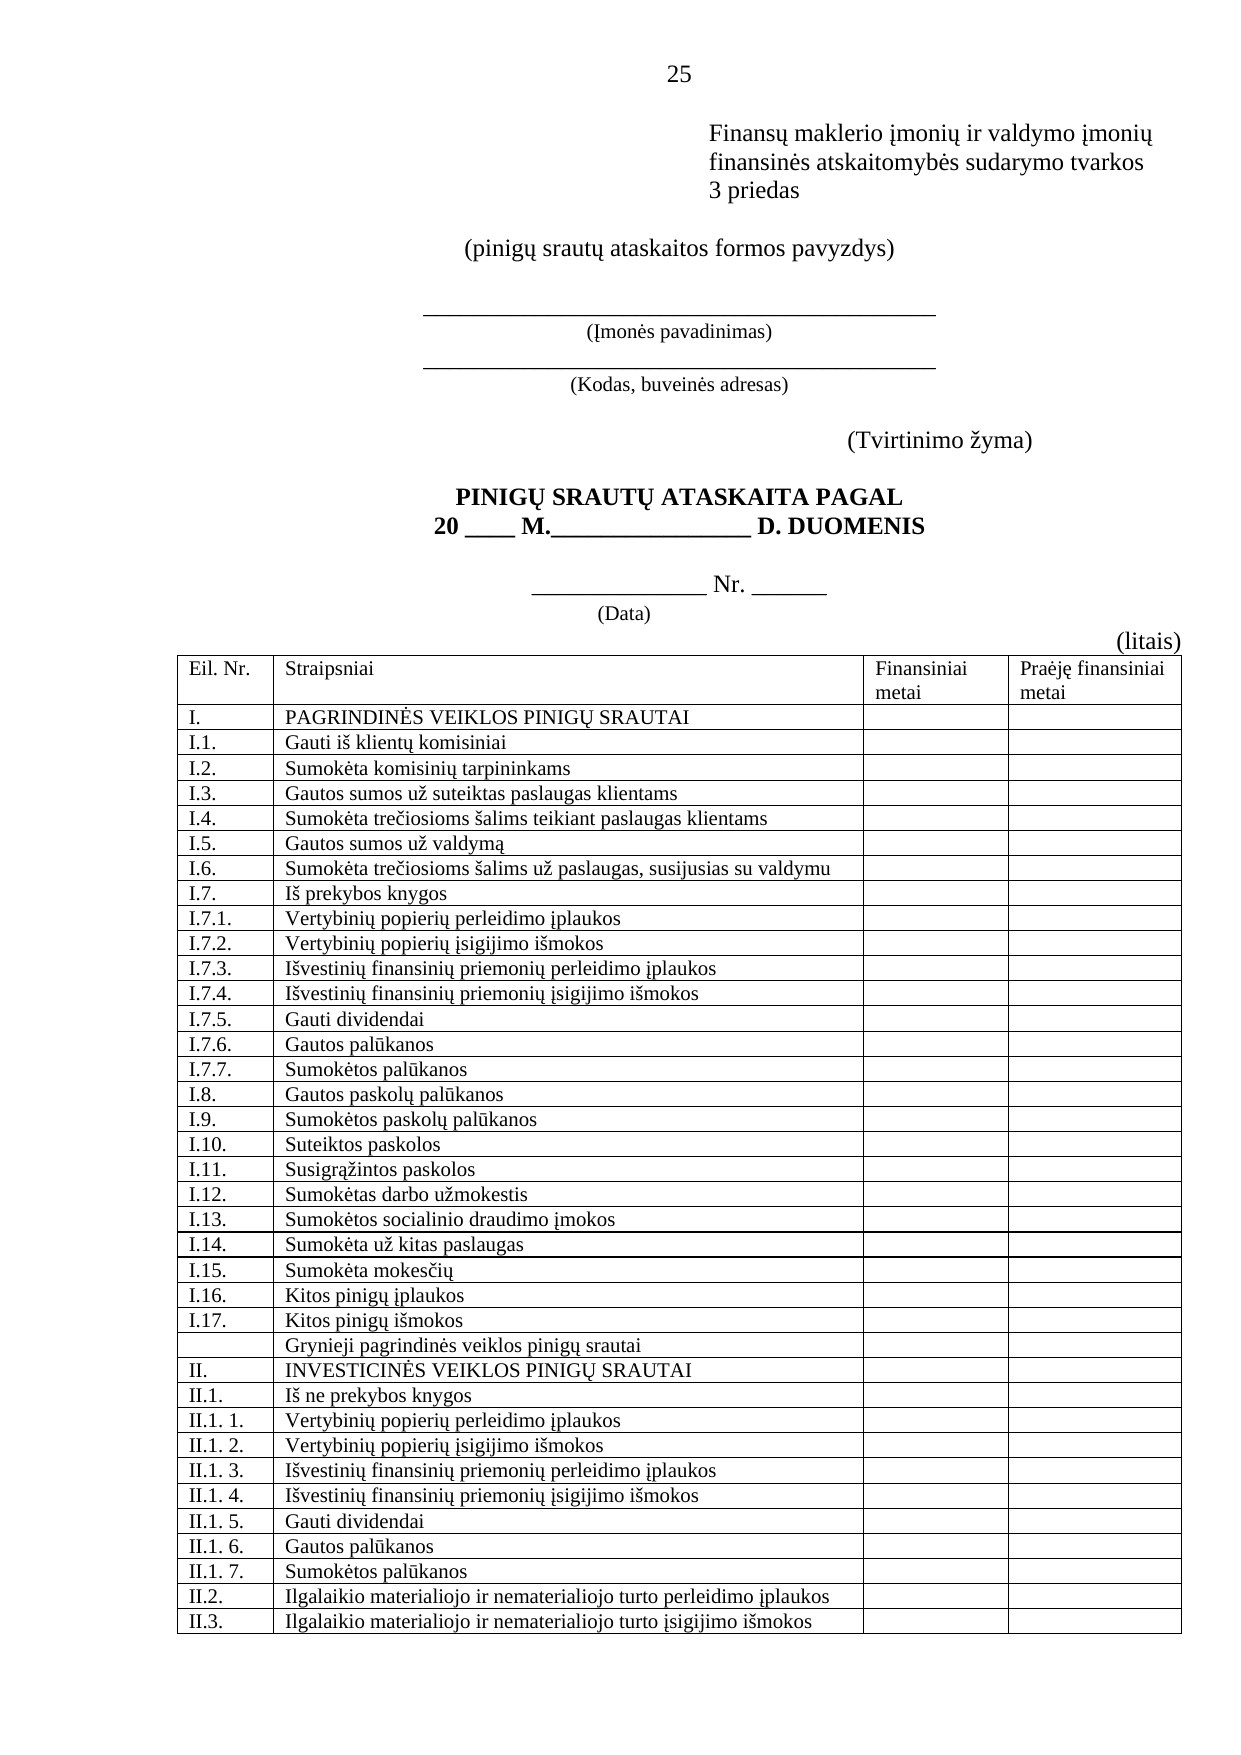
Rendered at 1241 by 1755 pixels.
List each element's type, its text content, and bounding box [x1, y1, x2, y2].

table_cell [178, 1333, 273, 1357]
table_cell I.16. [178, 1283, 273, 1307]
table_cell I.7.6. [178, 1032, 273, 1056]
table_cell I.4. [178, 806, 273, 830]
table_cell Ilgalaikio materialiojo ir nematerialiojo turto perleidimo įplaukos [274, 1584, 863, 1608]
table_cell [864, 730, 1008, 754]
table_cell [1009, 906, 1181, 930]
table_cell [864, 1032, 1008, 1056]
table_cell II. [178, 1358, 273, 1382]
table_cell [1009, 931, 1181, 955]
table_cell Išvestinių finansinių priemonių perleidimo įplaukos [274, 956, 863, 980]
table_cell II.1. 1. [178, 1408, 273, 1432]
table_cell Iš ne prekybos knygos [274, 1383, 863, 1407]
table_cell Sumokėta trečiosioms šalims už paslaugas, susijusias su valdymu [274, 856, 863, 880]
table_cell [1009, 1258, 1181, 1282]
table_cell [864, 1057, 1008, 1081]
table_cell [864, 1107, 1008, 1131]
table_cell I.14. [178, 1233, 273, 1256]
table_cell [1009, 1182, 1181, 1206]
table_cell [864, 881, 1008, 905]
table_cell I.7.1. [178, 906, 273, 930]
table_cell Gauti iš klientų komisiniai [274, 730, 863, 754]
table_cell [1009, 1458, 1181, 1482]
table_cell Sumokėtos socialinio draudimo įmokos [274, 1207, 863, 1231]
table_cell [864, 906, 1008, 930]
table_cell I.7.5. [178, 1006, 273, 1031]
table_cell II.1. 4. [178, 1484, 273, 1507]
table_cell [1009, 1157, 1181, 1181]
table_cell Ilgalaikio materialiojo ir nematerialiojo turto įsigijimo išmokos [274, 1609, 863, 1633]
table_cell I.11. [178, 1157, 273, 1181]
table_cell Vertybinių popierių perleidimo įplaukos [274, 906, 863, 930]
table_cell [1009, 956, 1181, 980]
table_cell Išvestinių finansinių priemonių perleidimo įplaukos [274, 1458, 863, 1482]
text _________________________________________ [177, 291, 1181, 319]
table_cell I.12. [178, 1182, 273, 1206]
table_cell Išvestinių finansinių priemonių įsigijimo išmokos [274, 1484, 863, 1507]
table_cell [1009, 1032, 1181, 1056]
table_cell [864, 1182, 1008, 1206]
table_header Finansiniai metai [864, 656, 1008, 704]
table_cell [1009, 1333, 1181, 1357]
table_cell Vertybinių popierių perleidimo įplaukos [274, 1408, 863, 1432]
table_cell [864, 1383, 1008, 1407]
table_cell [1009, 1408, 1181, 1432]
table_cell [864, 705, 1008, 729]
table_cell [1009, 1383, 1181, 1407]
text (litais) [177, 626, 1181, 655]
table_cell II.1. 7. [178, 1559, 273, 1583]
table_cell [1009, 1534, 1181, 1558]
table_cell Susigrąžintos paskolos [274, 1157, 863, 1181]
table_cell [864, 1233, 1008, 1256]
table_cell [864, 1207, 1008, 1231]
table_cell Sumokėta trečiosioms šalims teikiant paslaugas klientams [274, 806, 863, 830]
table_cell I.3. [178, 781, 273, 804]
table_cell [864, 1408, 1008, 1432]
table_cell Kitos pinigų išmokos [274, 1308, 863, 1332]
table_cell Sumokėta mokesčių [274, 1258, 863, 1282]
table_cell [1009, 806, 1181, 830]
table_cell Gauti dividendai [274, 1006, 863, 1031]
table_cell Gauti dividendai [274, 1509, 863, 1533]
table_cell I.17. [178, 1308, 273, 1332]
table_cell [864, 781, 1008, 804]
table_cell Išvestinių finansinių priemonių įsigijimo išmokos [274, 981, 863, 1005]
table_cell [1009, 705, 1181, 729]
table_cell I.7.4. [178, 981, 273, 1005]
table_cell I. [178, 705, 273, 729]
table_header Straipsniai [274, 656, 863, 704]
table_cell Gautos sumos už valdymą [274, 831, 863, 855]
table_cell [1009, 981, 1181, 1005]
table_cell I.13. [178, 1207, 273, 1231]
table_cell [1009, 1308, 1181, 1332]
table_cell Iš prekybos knygos [274, 881, 863, 905]
table_cell [864, 1609, 1008, 1633]
table_cell INVESTICINĖS VEIKLOS PINIGŲ SRAUTAI [274, 1358, 863, 1382]
table_cell [1009, 1132, 1181, 1156]
table_cell II.1. 6. [178, 1534, 273, 1558]
table_cell [864, 1283, 1008, 1307]
table_cell II.2. [178, 1584, 273, 1608]
table_cell [1009, 730, 1181, 754]
text _________________________________________ [177, 343, 1181, 372]
table_cell Suteiktos paskolos [274, 1132, 863, 1156]
table_cell Grynieji pagrindinės veiklos pinigų srautai [274, 1333, 863, 1357]
table_cell [1009, 1358, 1181, 1382]
table_cell [864, 1082, 1008, 1106]
table_cell [864, 1157, 1008, 1181]
table_cell [1009, 781, 1181, 804]
text (Tvirtinimo žyma) [177, 425, 1181, 454]
table_cell [864, 981, 1008, 1005]
table_cell PAGRINDINĖS VEIKLOS PINIGŲ SRAUTAI [274, 705, 863, 729]
text Finansų maklerio įmonių ir valdymo įmonių [709, 118, 1181, 147]
table_cell [864, 1484, 1008, 1507]
table_cell Sumokėtas darbo užmokestis [274, 1182, 863, 1206]
table_cell I.8. [178, 1082, 273, 1106]
table_cell [864, 1534, 1008, 1558]
text finansinės atskaitomybės sudarymo tvarkos [177, 147, 1181, 176]
table_cell [864, 856, 1008, 880]
table_cell [1009, 1283, 1181, 1307]
table_cell Sumokėta už kitas paslaugas [274, 1233, 863, 1256]
table_cell [864, 1559, 1008, 1583]
table_cell [1009, 1057, 1181, 1081]
table_cell Gautos palūkanos [274, 1032, 863, 1056]
table_cell [864, 1333, 1008, 1357]
table_cell [1009, 856, 1181, 880]
table_cell [1009, 1207, 1181, 1231]
table_cell I.9. [178, 1107, 273, 1131]
table_cell I.7.3. [178, 956, 273, 980]
table_cell [864, 1006, 1008, 1031]
table_cell [1009, 1082, 1181, 1106]
table_cell Vertybinių popierių įsigijimo išmokos [274, 1433, 863, 1457]
table_cell [1009, 1584, 1181, 1608]
table_cell I.15. [178, 1258, 273, 1282]
table_cell Gautos palūkanos [274, 1534, 863, 1558]
table_cell [864, 831, 1008, 855]
table_cell II.1. 5. [178, 1509, 273, 1533]
table_cell [864, 956, 1008, 980]
table_cell [1009, 755, 1181, 779]
table_header Praėję finansiniai metai [1009, 656, 1181, 704]
table_cell I.10. [178, 1132, 273, 1156]
table_cell [864, 806, 1008, 830]
table_cell Vertybinių popierių įsigijimo išmokos [274, 931, 863, 955]
text (Data) [177, 597, 1181, 626]
table_cell Sumokėtos paskolų palūkanos [274, 1107, 863, 1131]
text (pinigų srautų ataskaitos formos pavyzdys) [177, 233, 1181, 262]
table_cell Sumokėta komisinių tarpininkams [274, 755, 863, 779]
table_cell [1009, 1559, 1181, 1583]
table_cell [864, 1584, 1008, 1608]
table_cell Gautos sumos už suteiktas paslaugas klientams [274, 781, 863, 804]
table_cell [1009, 1433, 1181, 1457]
table_cell [1009, 1609, 1181, 1633]
table_cell [864, 1433, 1008, 1457]
table_cell II.1. 2. [178, 1433, 273, 1457]
text 20 ____ M.________________ D. DUOMENIS [177, 511, 1181, 540]
table_cell I.2. [178, 755, 273, 779]
table_cell II.1. 3. [178, 1458, 273, 1482]
table_cell [864, 1132, 1008, 1156]
table_cell [864, 1458, 1008, 1482]
table_cell [1009, 1006, 1181, 1031]
table_cell Sumokėtos palūkanos [274, 1559, 863, 1583]
table_cell II.1. [178, 1383, 273, 1407]
text PINIGŲ SRAUTŲ ATASKAITA PAGAL [177, 482, 1181, 511]
table_cell [1009, 1233, 1181, 1256]
table_cell II.3. [178, 1609, 273, 1633]
table_cell [864, 931, 1008, 955]
table_cell I.7.7. [178, 1057, 273, 1081]
text ______________ Nr. ______ [177, 569, 1181, 597]
table_cell I.5. [178, 831, 273, 855]
table_header Eil. Nr. [178, 656, 273, 704]
table_cell I.6. [178, 856, 273, 880]
table_cell I.7.2. [178, 931, 273, 955]
table_cell [864, 1358, 1008, 1382]
table_cell Kitos pinigų įplaukos [274, 1283, 863, 1307]
table_cell [1009, 1509, 1181, 1533]
table_cell [864, 1509, 1008, 1533]
table_cell [864, 755, 1008, 779]
text (Kodas, buveinės adresas) [177, 372, 1181, 396]
table_cell [1009, 831, 1181, 855]
table_cell Sumokėtos palūkanos [274, 1057, 863, 1081]
text (Įmonės pavadinimas) [177, 319, 1181, 343]
table_cell I.1. [178, 730, 273, 754]
table_cell [864, 1258, 1008, 1282]
table_cell I.7. [178, 881, 273, 905]
table_cell [1009, 1484, 1181, 1507]
table_cell [1009, 1107, 1181, 1131]
table_cell [864, 1308, 1008, 1332]
table_cell [1009, 881, 1181, 905]
text 3 priedas [177, 176, 1181, 204]
table_cell Gautos paskolų palūkanos [274, 1082, 863, 1106]
